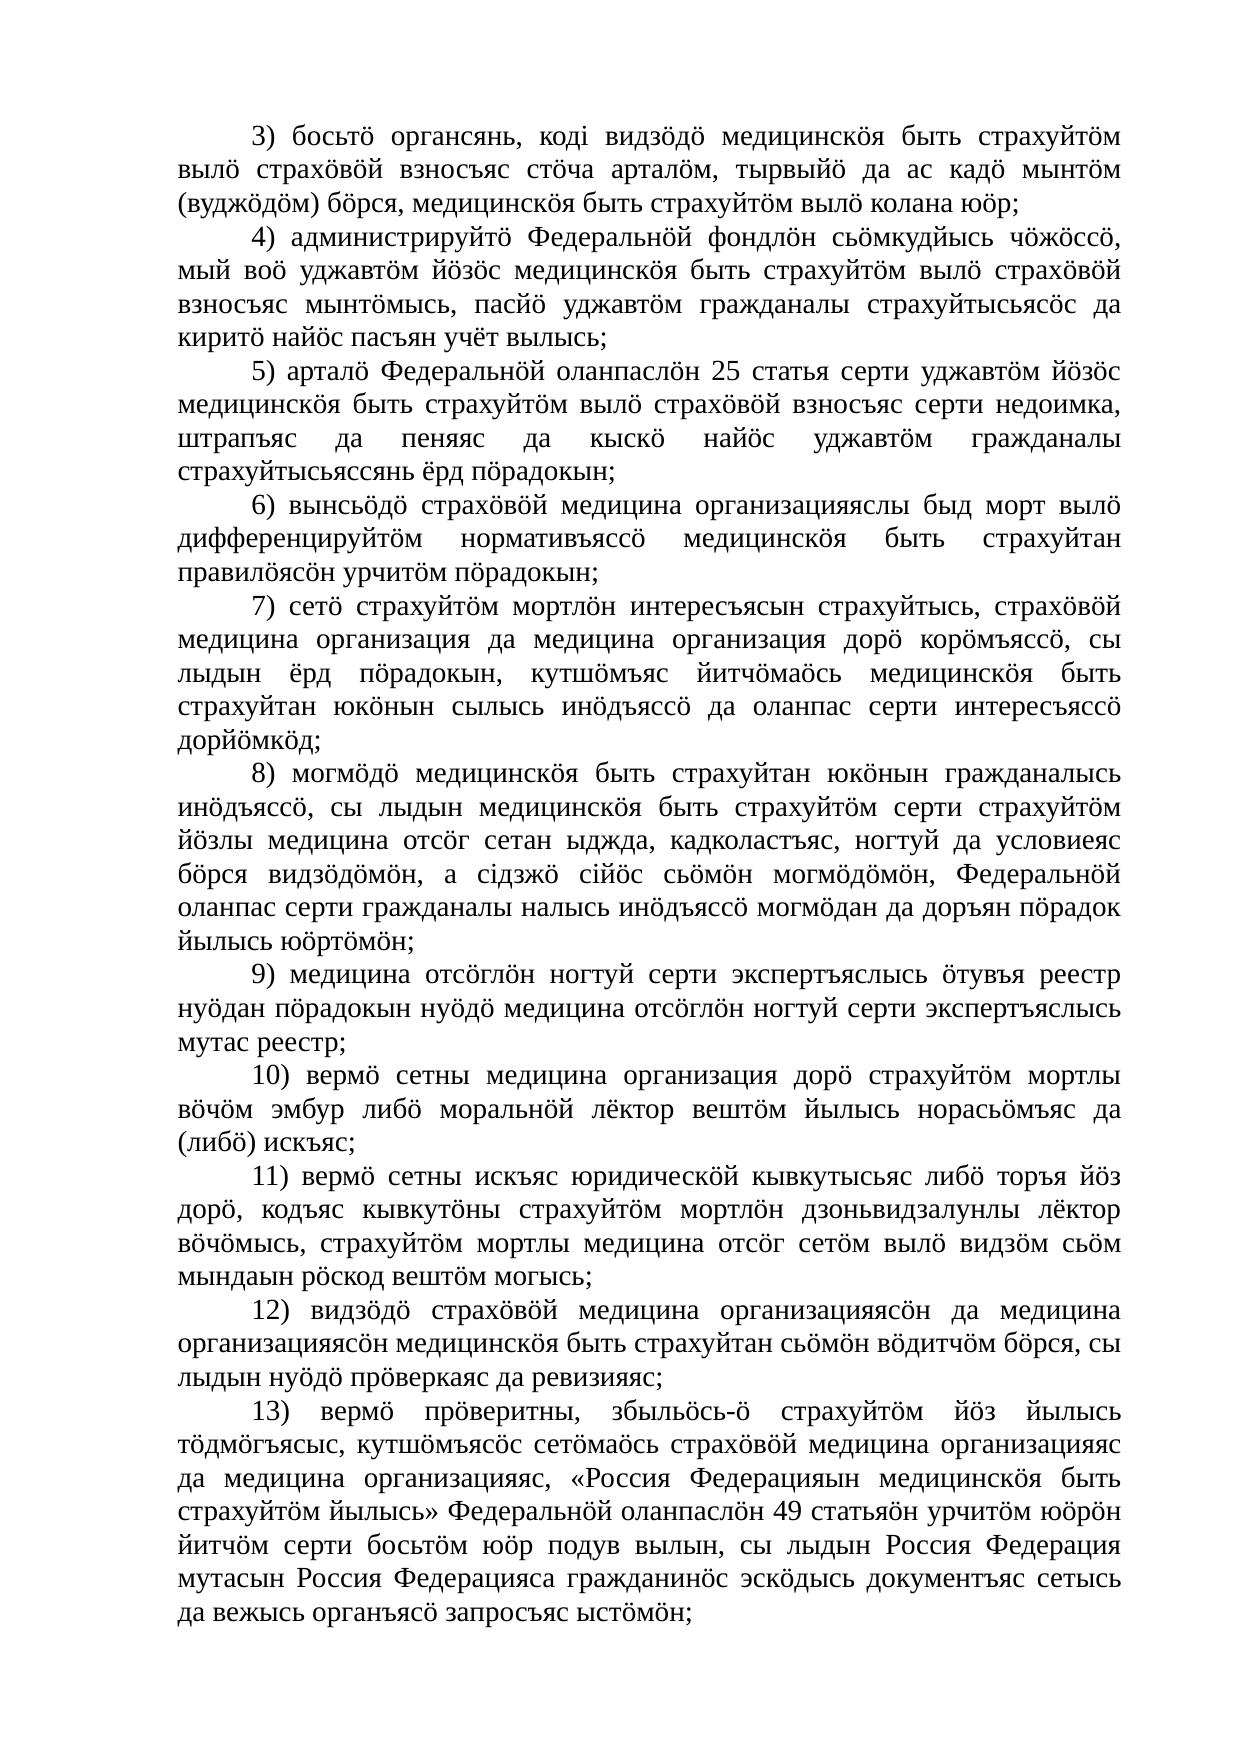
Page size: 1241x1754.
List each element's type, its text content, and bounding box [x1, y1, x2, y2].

text 3) босьтӧ органсянь, коді видзӧдӧ медицинскӧя быть страхуйтӧм вылӧ страхӧвӧй взносъяс стӧча арталӧм, тырвыйӧ да ас кадӧ мынтӧм (вуджӧдӧм) бӧрся, медицинскӧя быть страхуйтӧм вылӧ колана юӧр; [177, 118, 1122, 219]
text 4) администрируйтӧ Федеральнӧй фондлӧн сьӧмкудйысь чӧжӧссӧ, мый воӧ уджавтӧм йӧзӧс медицинскӧя быть страхуйтӧм вылӧ страхӧвӧй взносъяс мынтӧмысь, пасйӧ уджавтӧм гражданалы страхуйтысьясӧс да киритӧ найӧс пасъян учёт вылысь; [177, 219, 1122, 353]
text 7) сетӧ страхуйтӧм мортлӧн интересъясын страхуйтысь, страхӧвӧй медицина организация да медицина организация дорӧ корӧмъяссӧ, сы лыдын ёрд пӧрадокын, кутшӧмъяс йитчӧмаӧсь медицинскӧя быть страхуйтан юкӧнын сылысь инӧдъяссӧ да оланпас серти интересъяссӧ дорйӧмкӧд; [177, 588, 1122, 755]
text 9) медицина отсӧглӧн ногтуй серти экспертъяслысь ӧтувъя реестр нуӧдан пӧрадокын нуӧдӧ медицина отсӧглӧн ногтуй серти экспертъяслысь мутас реестр; [177, 957, 1122, 1057]
text 10) вермӧ сетны медицина организация дорӧ страхуйтӧм мортлы вӧчӧм эмбур либӧ моральнӧй лёктор вештӧм йылысь норасьӧмъяс да (либӧ) искъяс; [177, 1057, 1122, 1158]
text 12) видзӧдӧ страхӧвӧй медицина организацияясӧн да медицина организацияясӧн медицинскӧя быть страхуйтан сьӧмӧн вӧдитчӧм бӧрся, сы лыдын нуӧдӧ прӧверкаяс да ревизияяс; [177, 1292, 1122, 1393]
text 8) могмӧдӧ медицинскӧя быть страхуйтан юкӧнын гражданалысь инӧдъяссӧ, сы лыдын медицинскӧя быть страхуйтӧм серти страхуйтӧм йӧзлы медицина отсӧг сетан ыджда, кадколастъяс, ногтуй да условиеяс бӧрся видзӧдӧмӧн, а сідзжӧ сійӧс сьӧмӧн могмӧдӧмӧн, Федеральнӧй оланпас серти гражданалы налысь инӧдъяссӧ могмӧдан да доръян пӧрадок йылысь юӧртӧмӧн; [177, 755, 1122, 957]
text 5) арталӧ Федеральнӧй оланпаслӧн 25 статья серти уджавтӧм йӧзӧс медицинскӧя быть страхуйтӧм вылӧ страхӧвӧй взносъяс серти недоимка, штрапъяс да пеняяс да кыскӧ найӧс уджавтӧм гражданалы страхуйтысьяссянь ёрд пӧрадокын; [177, 353, 1122, 487]
text 11) вермӧ сетны искъяс юридическӧй кывкутысьяс либӧ торъя йӧз дорӧ, кодъяс кывкутӧны страхуйтӧм мортлӧн дзоньвидзалунлы лёктор вӧчӧмысь, страхуйтӧм мортлы медицина отсӧг сетӧм вылӧ видзӧм сьӧм мындаын рӧскод вештӧм могысь; [177, 1158, 1122, 1292]
text 13) вермӧ прӧверитны, збыльӧсь-ӧ страхуйтӧм йӧз йылысь тӧдмӧгъясыс, кутшӧмъясӧс сетӧмаӧсь страхӧвӧй медицина организацияяс да медицина организацияяс, «Россия Федерацияын медицинскӧя быть страхуйтӧм йылысь» Федеральнӧй оланпаслӧн 49 статьяӧн урчитӧм юӧрӧн йитчӧм серти босьтӧм юӧр подув вылын, сы лыдын Россия Федерация мутасын Россия Федерацияса гражданинӧс эскӧдысь документъяс сетысь да вежысь органъясӧ запросъяс ыстӧмӧн; [177, 1393, 1122, 1627]
text 6) вынсьӧдӧ страхӧвӧй медицина организацияяслы быд морт вылӧ дифференцируйтӧм нормативъяссӧ медицинскӧя быть страхуйтан правилӧясӧн урчитӧм пӧрадокын; [177, 487, 1122, 588]
